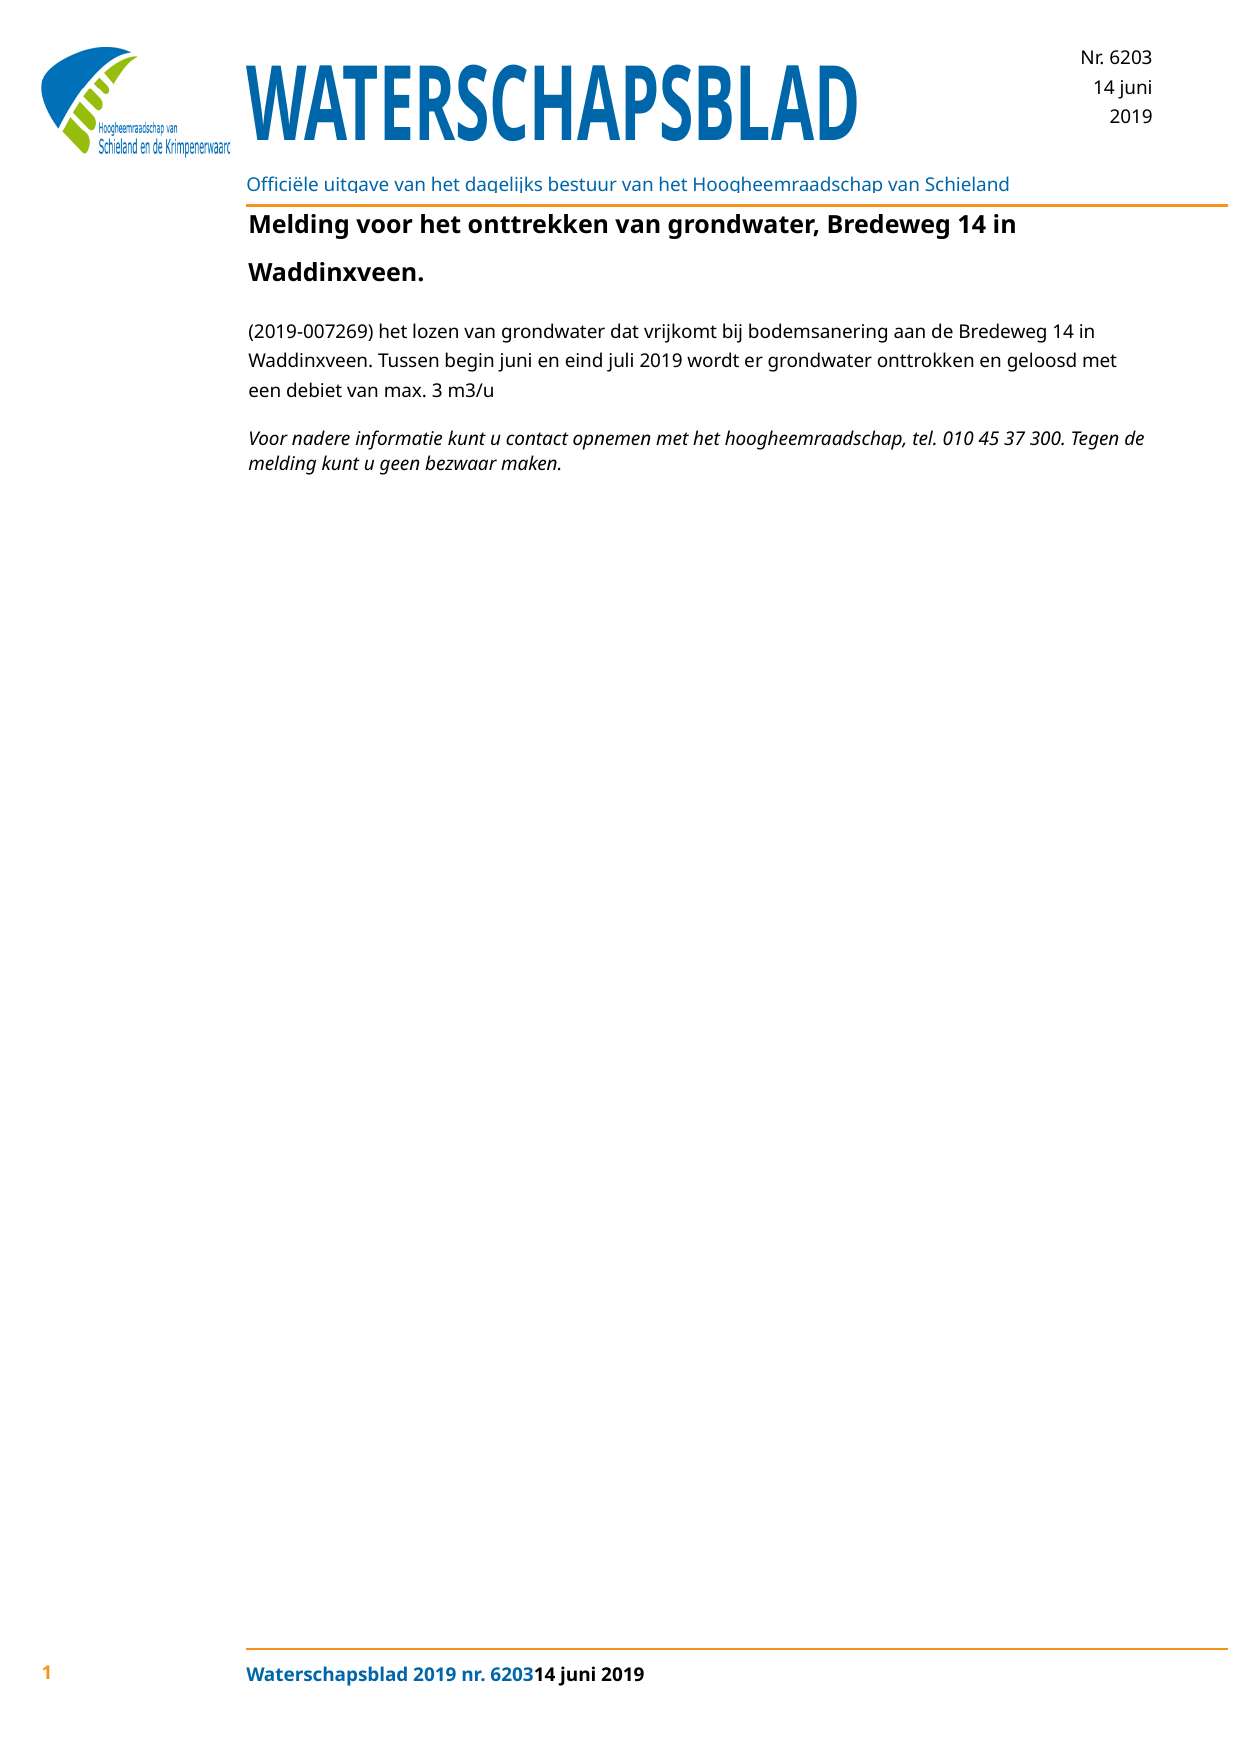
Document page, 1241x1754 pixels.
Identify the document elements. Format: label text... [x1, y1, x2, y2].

text Voor nadere informatie kunt u contact opnemen met het hoogheemraadschap, tel. 010 45 37 300. Tegen de melding kunt u geen bezwaar maken. [248, 425, 1152, 476]
picture [41, 47, 231, 172]
text (2019-007269) het lozen van grondwater dat vrijkomt bij bodemsanering aan de Bredeweg 14 in Waddinxveen. Tussen begin juni en eind juli 2019 wordt er grondwater onttrokken en geloosd met een debiet van max. 3 m3/u [248, 318, 1152, 403]
text Melding voor het onttrekken van grondwater, Bredeweg 14 in Waddinxveen. [248, 207, 1152, 288]
